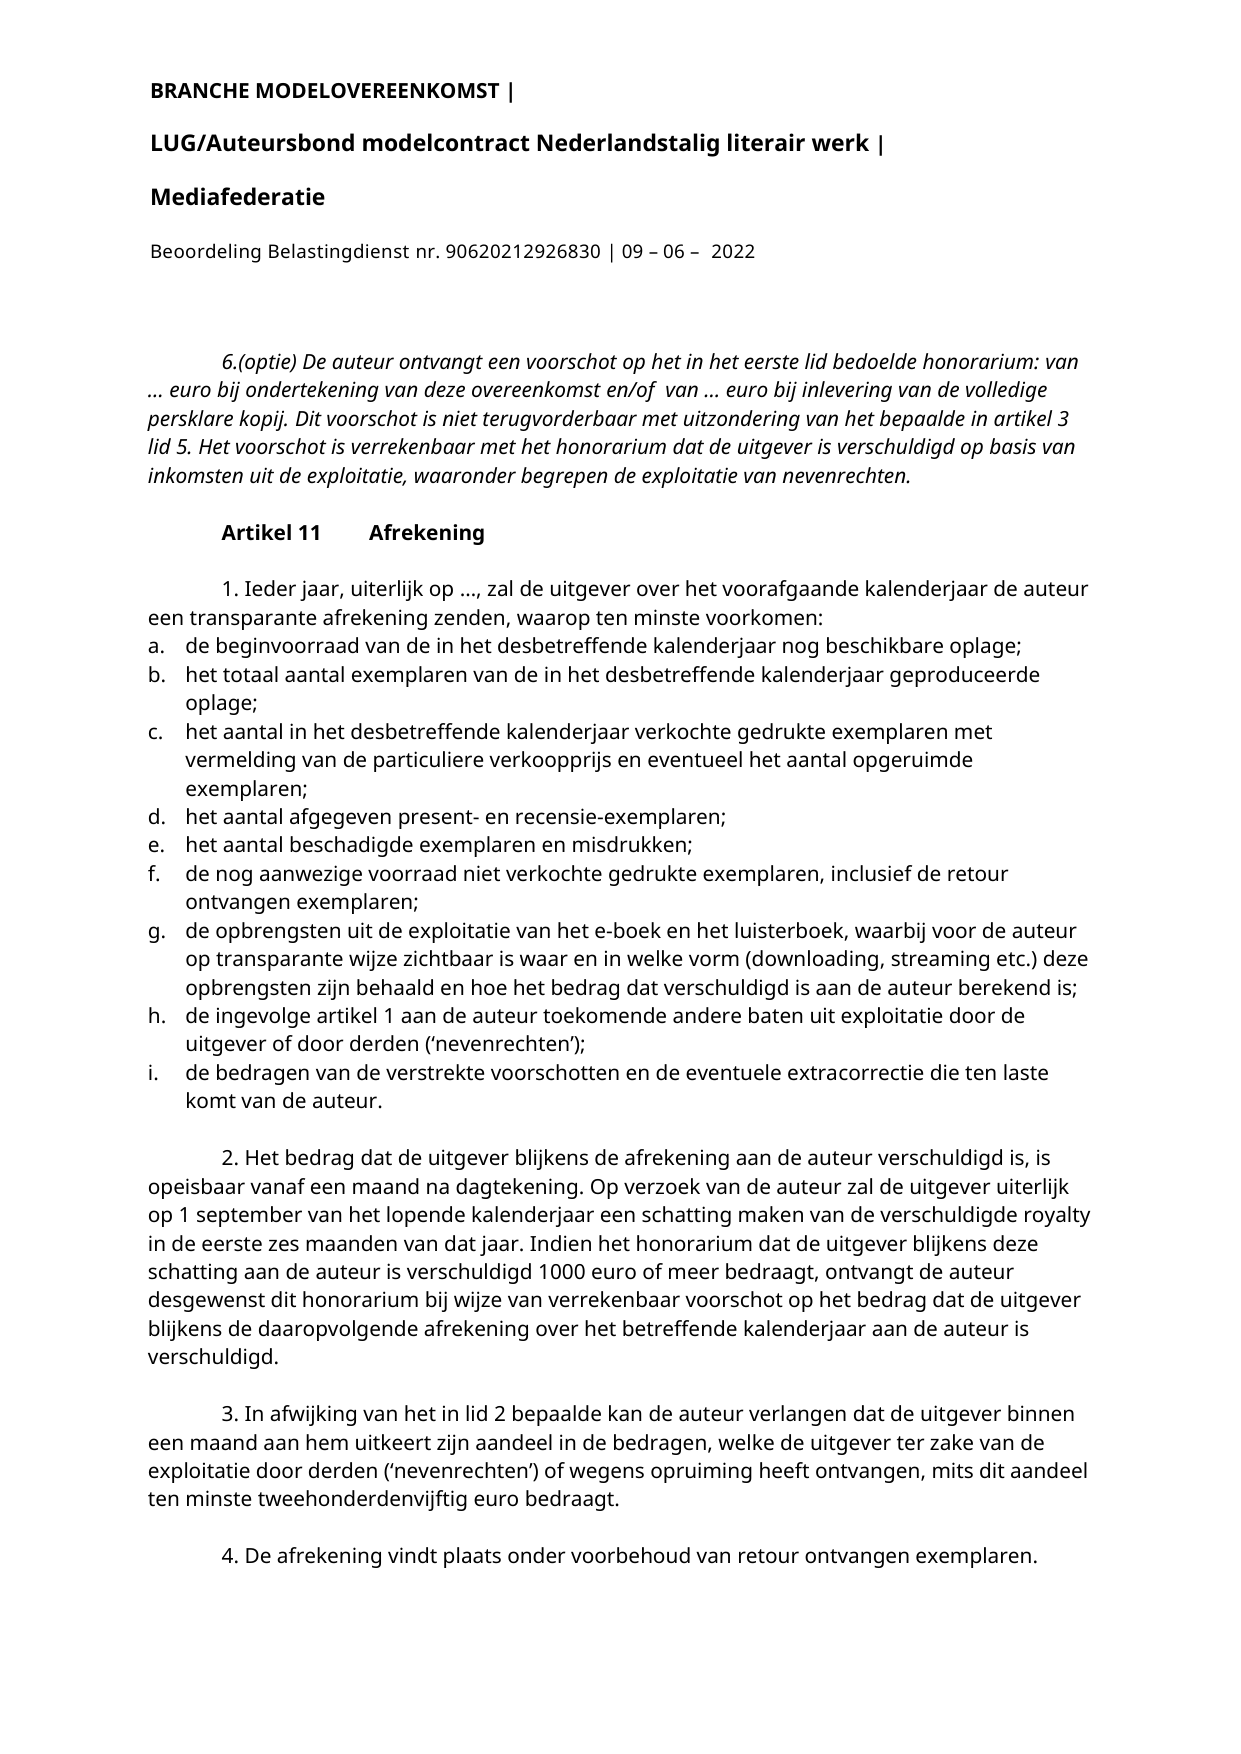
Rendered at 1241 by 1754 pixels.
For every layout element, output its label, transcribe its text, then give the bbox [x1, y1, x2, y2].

text Artikel 11 Afrekening [148, 518, 1093, 546]
list de opbrengsten uit de exploitatie van het e-boek en het luisterboek, waarbij voor de auteur op transparante wijze zichtbaar is waar en in welke vorm (downloading, streaming etc.) deze opbrengsten zijn behaald en hoe het bedrag dat verschuldigd is aan de auteur berekend is; [148, 916, 1093, 1001]
text 6.(optie) De auteur ontvangt een voorschot op het in het eerste lid bedoelde honorarium: van … euro bij ondertekening van deze overeenkomst en/of van … euro bij inlevering van de volledige persklare kopij. Dit voorschot is niet terugvorderbaar met uitzondering van het bepaalde in artikel 3 lid 5. Het voorschot is verrekenbaar met het honorarium dat de uitgever is verschuldigd op basis van inkomsten uit de exploitatie, waaronder begrepen de exploitatie van nevenrechten. [148, 347, 1093, 489]
list het aantal beschadigde exemplaren en misdrukken; [148, 831, 1093, 859]
list het totaal aantal exemplaren van de in het desbetreffende kalenderjaar geproduceerde oplage; [148, 660, 1093, 717]
list de bedragen van de verstrekte voorschotten en de eventuele extra­correctie die ten laste komt van de auteur. [148, 1058, 1093, 1115]
text 4. De afrekening vindt plaats onder voorbehoud van retour ontvangen exemplaren. [148, 1541, 1093, 1570]
list het aantal afgegeven present- en recensie-exemplaren; [148, 802, 1093, 831]
text 1. Ieder jaar, uiterlijk op …, zal de uitgever over het voorafgaande kalenderjaar de auteur een transparante afrekening zenden, waarop ten minste voorkomen: [148, 574, 1093, 631]
text 2. Het bedrag dat de uitgever blijkens de afrekening aan de auteur verschuldigd is, is opeisbaar vanaf een maand na dagtekening. Op verzoek van de auteur zal de uitgever uiterlijk op 1 september van het lopende kalenderjaar een schatting maken van de verschuldigde royalty in de eerste zes maanden van dat jaar. Indien het honorarium dat de uitgever blijkens deze schatting aan de auteur is verschuldigd 1000 euro of meer bedraagt, ontvangt de auteur desgewenst dit honorarium bij wijze van verrekenbaar voorschot op het bedrag dat de uitgever blijkens de daaropvolgende afrekening over het betreffende kalenderjaar aan de auteur is verschuldigd. [148, 1143, 1093, 1371]
list de beginvoorraad van de in het desbetreffende kalenderjaar nog beschikbare oplage; [148, 631, 1093, 660]
list het aantal in het desbetreffende kalenderjaar verkochte gedrukte exemplaren met vermelding van de particuliere verkoopprijs en eventueel het aantal opgeruimde exemplaren; [148, 717, 1093, 802]
text 3. In afwijking van het in lid 2 bepaalde kan de auteur verlangen dat de uitgever binnen een maand aan hem uitkeert zijn aandeel in de bedragen, welke de uitgever ter zake van de exploitatie door derden (‘nevenrechten’) of wegens opruiming heeft ontvangen, mits dit aandeel ten minste tweehonderdenvijftig euro bedraagt. [148, 1399, 1093, 1513]
list de ingevolge artikel 1 aan de auteur toekomende andere baten uit exploitatie door de uitgever of door derden (‘nevenrechten’); [148, 1001, 1093, 1058]
list de nog aanwezige voorraad niet verkochte gedrukte exemplaren, inclusief de retour ontvangen exemplaren; [148, 859, 1093, 916]
